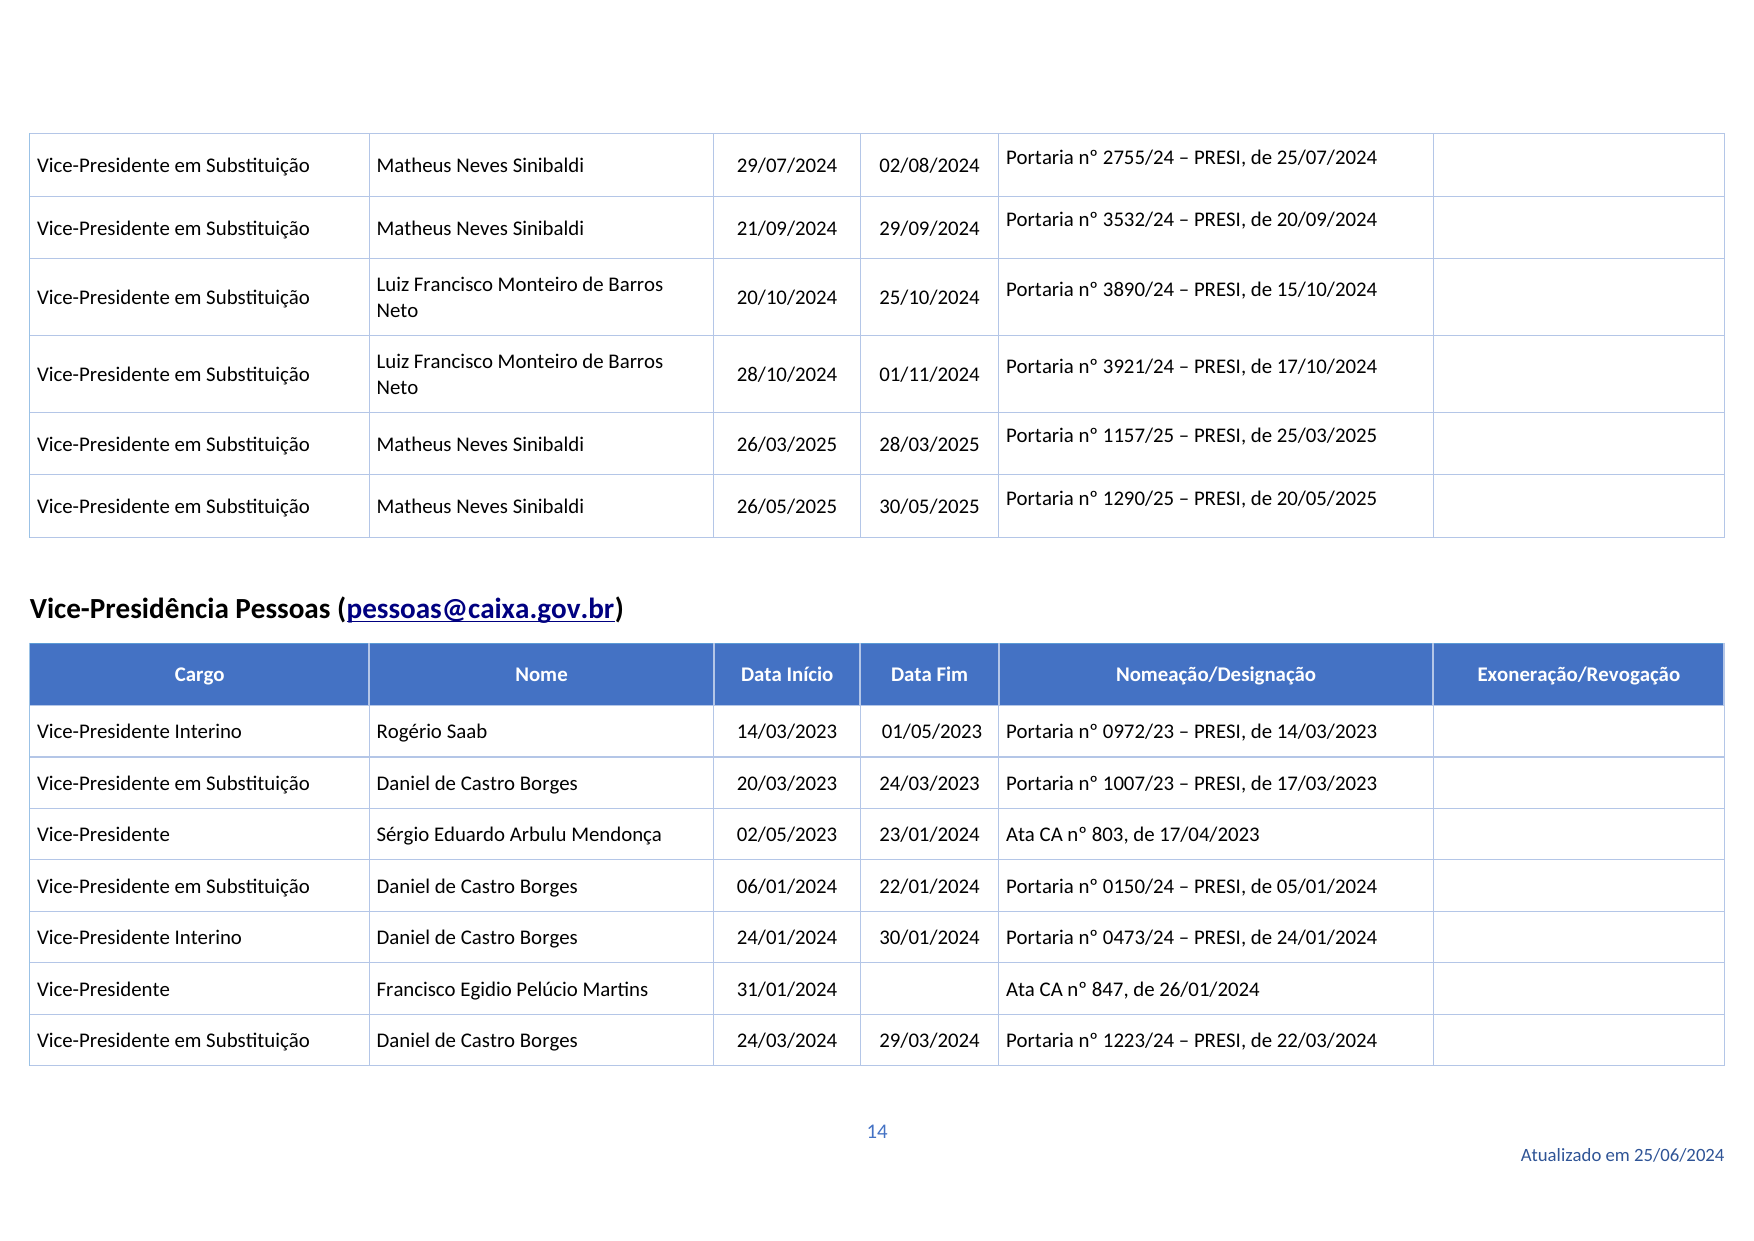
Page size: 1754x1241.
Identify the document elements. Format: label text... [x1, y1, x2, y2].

table_header Data Início [715, 644, 859, 705]
table_cell 28/10/2024 [714, 336, 860, 412]
table_cell [1434, 259, 1724, 335]
table_cell Portaria nº 1007/23 – PRESI, de 17/03/2023 [999, 758, 1433, 808]
text Vice-Presidência Pessoas (pessoas@caixa.gov.br) [29, 590, 1724, 626]
table_cell 20/03/2023 [714, 758, 860, 808]
table_cell Matheus Neves Sinibaldi [370, 475, 713, 537]
table_header Data Fim [861, 644, 998, 705]
table_header Cargo [30, 644, 368, 705]
table_header Nome [370, 644, 713, 705]
table_cell Vice-Presidente em Substituição [30, 413, 369, 474]
table_cell Ata CA nº 847, de 26/01/2024 [999, 963, 1433, 1014]
table_cell Francisco Egidio Pelúcio Martins [370, 963, 713, 1014]
table_cell Vice-Presidente [30, 963, 369, 1014]
table_cell Vice-Presidente em Substituição [30, 758, 369, 808]
table_cell 31/01/2024 [714, 963, 860, 1014]
table_cell [1434, 475, 1724, 537]
table_cell 02/08/2024 [861, 134, 998, 196]
table_cell Vice-Presidente em Substituição [30, 1015, 369, 1065]
table_cell Vice-Presidente Interino [30, 706, 369, 756]
table_cell [861, 963, 998, 1014]
table_cell Daniel de Castro Borges [370, 1015, 713, 1065]
table_cell Portaria nº 1290/25 – PRESI, de 20/05/2025 [999, 475, 1433, 537]
table_cell [1434, 1015, 1724, 1065]
table_cell Vice-Presidente em Substituição [30, 134, 369, 196]
table_cell Vice-Presidente em Substituição [30, 475, 369, 537]
table_cell Vice-Presidente em Substituição [30, 860, 369, 911]
table_cell [1434, 758, 1724, 808]
table_cell Daniel de Castro Borges [370, 758, 713, 808]
table_cell 01/11/2024 [861, 336, 998, 412]
table_cell Portaria nº 1157/25 – PRESI, de 25/03/2025 [999, 413, 1433, 474]
table_cell Matheus Neves Sinibaldi [370, 413, 713, 474]
table_cell 26/03/2025 [714, 413, 860, 474]
table_cell Portaria nº 3532/24 – PRESI, de 20/09/2024 [999, 197, 1433, 258]
table_cell Luiz Francisco Monteiro de Barros Neto [370, 259, 713, 335]
table_cell [1434, 413, 1724, 474]
table_cell 30/05/2025 [861, 475, 998, 537]
table_cell Portaria nº 2755/24 – PRESI, de 25/07/2024 [999, 134, 1433, 196]
table_cell Portaria nº 1223/24 – PRESI, de 22/03/2024 [999, 1015, 1433, 1065]
table_cell 24/01/2024 [714, 912, 860, 962]
table_cell [1434, 963, 1724, 1014]
table_cell Luiz Francisco Monteiro de Barros Neto [370, 336, 713, 412]
table_header Exoneração/Revogação [1434, 644, 1723, 705]
table_cell 26/05/2025 [714, 475, 860, 537]
table_cell 21/09/2024 [714, 197, 860, 258]
table_cell Ata CA nº 803, de 17/04/2023 [999, 809, 1433, 859]
table_cell Vice-Presidente Interino [30, 912, 369, 962]
table_cell 30/01/2024 [861, 912, 998, 962]
table_cell Rogério Saab [370, 706, 713, 756]
table_cell [1434, 706, 1724, 756]
table_cell 20/10/2024 [714, 259, 860, 335]
table_cell [1434, 860, 1724, 911]
table_cell 24/03/2023 [861, 758, 998, 808]
table_cell 29/07/2024 [714, 134, 860, 196]
table_cell 25/10/2024 [861, 259, 998, 335]
table_cell 06/01/2024 [714, 860, 860, 911]
table_cell 23/01/2024 [861, 809, 998, 859]
table_cell [1434, 336, 1724, 412]
table_header Nomeação/Designação [1000, 644, 1432, 705]
table_cell 02/05/2023 [714, 809, 860, 859]
table_cell 14/03/2023 [714, 706, 860, 756]
table_cell [1434, 809, 1724, 859]
table_cell Portaria nº 0972/23 – PRESI, de 14/03/2023 [999, 706, 1433, 756]
table_cell Daniel de Castro Borges [370, 860, 713, 911]
table_cell Sérgio Eduardo Arbulu Mendonça [370, 809, 713, 859]
table_cell [1434, 197, 1724, 258]
table_cell 28/03/2025 [861, 413, 998, 474]
table_cell Portaria nº 0473/24 – PRESI, de 24/01/2024 [999, 912, 1433, 962]
table_cell Vice-Presidente em Substituição [30, 197, 369, 258]
table_cell 29/03/2024 [861, 1015, 998, 1065]
table_cell Matheus Neves Sinibaldi [370, 197, 713, 258]
table_cell 22/01/2024 [861, 860, 998, 911]
table_cell Portaria nº 3921/24 – PRESI, de 17/10/2024 [999, 336, 1433, 412]
table_cell Matheus Neves Sinibaldi [370, 134, 713, 196]
table_cell Vice-Presidente [30, 809, 369, 859]
table_cell [1434, 912, 1724, 962]
table_cell 01/05/2023 [861, 706, 998, 756]
table_cell 29/09/2024 [861, 197, 998, 258]
table_cell Portaria nº 3890/24 – PRESI, de 15/10/2024 [999, 259, 1433, 335]
table_cell Daniel de Castro Borges [370, 912, 713, 962]
table_cell [1434, 134, 1724, 196]
table_cell Portaria nº 0150/24 – PRESI, de 05/01/2024 [999, 860, 1433, 911]
table_cell Vice-Presidente em Substituição [30, 336, 369, 412]
table_cell Vice-Presidente em Substituição [30, 259, 369, 335]
table_cell 24/03/2024 [714, 1015, 860, 1065]
